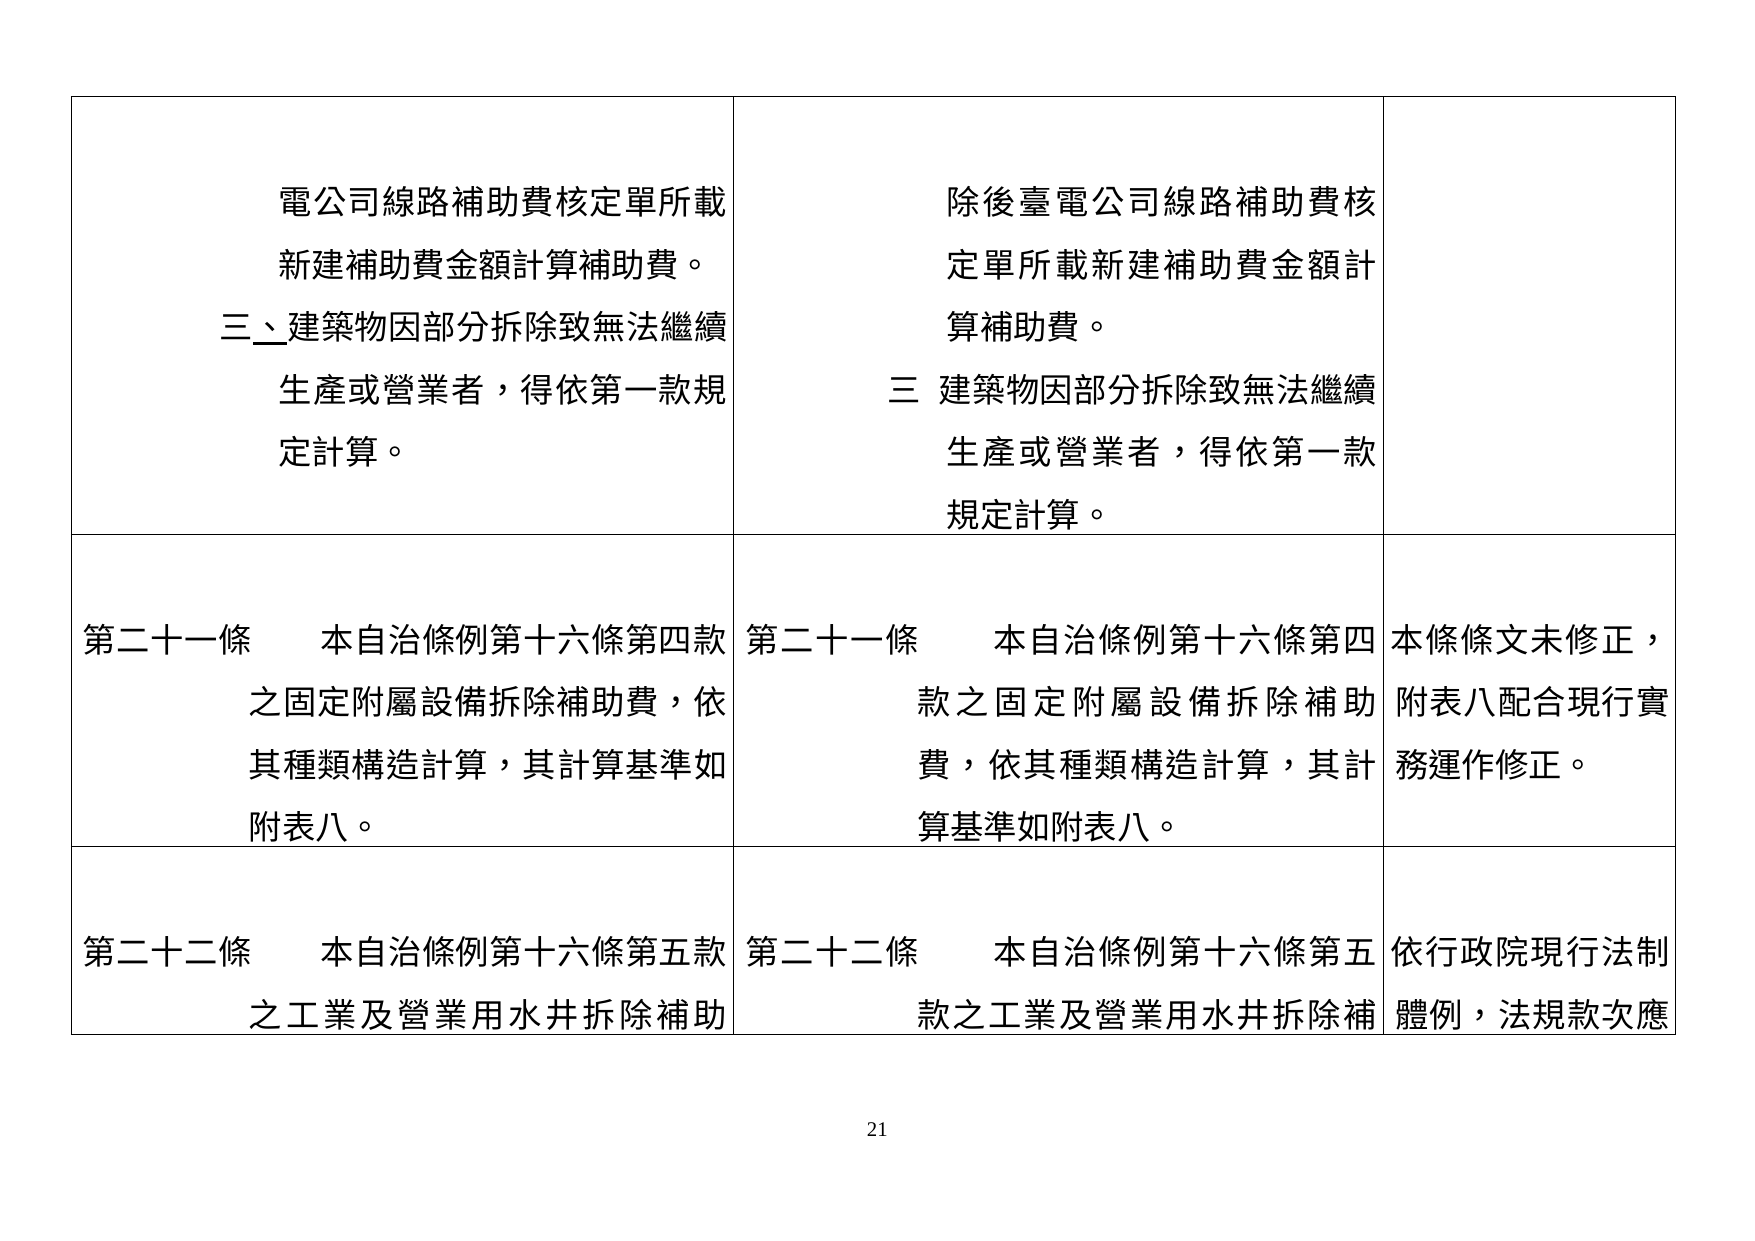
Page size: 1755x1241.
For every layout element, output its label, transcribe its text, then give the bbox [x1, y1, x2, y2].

table_cell 第二十二條 本自治條例第十六條第五款之工業及營業用水井拆除補助 [72, 847, 733, 1033]
table_cell 第二十一條 本自治條例第十六條第四款之固定附屬設備拆除補助費，依其種類構造計算，其計算基準如附表八。 [734, 535, 1383, 846]
table_cell 第二十二條 本自治條例第十六條第五款之工業及營業用水井拆除補 [734, 847, 1383, 1033]
table_cell 電公司線路補助費核定單所載新建補助費金額計算補助費。 三、建築物因部分拆除致無法繼續生產或營業者，得依第一款規定計算。 [72, 97, 733, 533]
table_cell 第二十一條 本自治條例第十六條第四款之固定附屬設備拆除補助費，依其種類構造計算，其計算基準如附表八。 [72, 535, 733, 846]
table_cell 本條條文未修正，附表八配合現行實務運作修正。 [1384, 535, 1675, 846]
table_cell 依行政院現行法制體例，法規款次應 [1384, 847, 1675, 1033]
table_cell [1384, 97, 1675, 533]
table_cell 除後臺電公司線路補助費核定單所載新建補助費金額計算補助費。 三 建築物因部分拆除致無法繼續生產或營業者，得依第一款規定計算。 [734, 97, 1383, 533]
